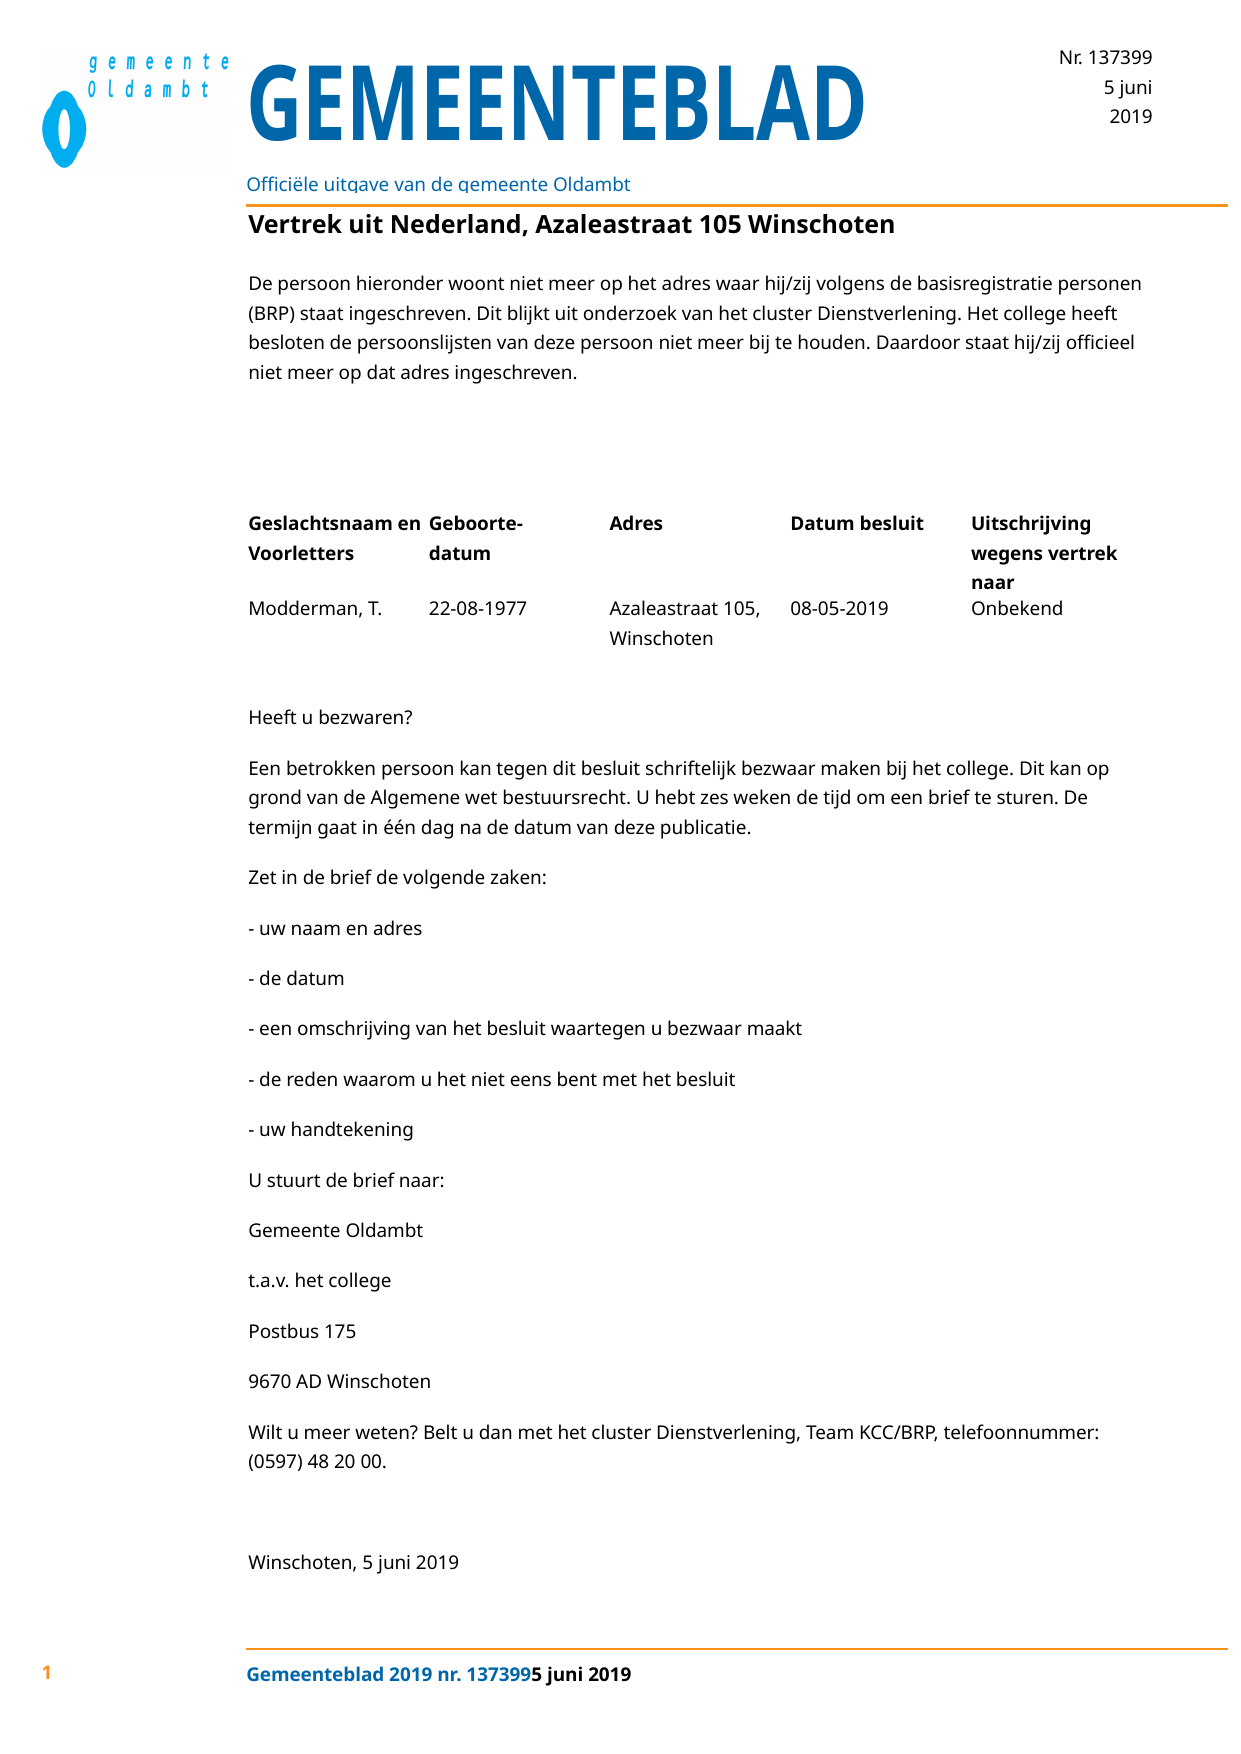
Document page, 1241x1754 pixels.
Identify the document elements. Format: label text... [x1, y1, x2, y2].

text Gemeente Oldambt [248, 1217, 1152, 1243]
text - de datum [248, 965, 1152, 991]
text 9670 AD Winschoten [248, 1368, 1152, 1394]
table_header Uitschrijving wegens vertrek naar [971, 510, 1152, 595]
text Postbus 175 [248, 1318, 1152, 1344]
text - uw handtekening [248, 1116, 1152, 1142]
table_cell Onbekend [971, 595, 1152, 651]
text Heeft u bezwaren? [248, 704, 1152, 730]
text Winschoten, 5 juni 2019 [248, 1549, 1152, 1575]
text - een omschrijving van het besluit waartegen u bezwaar maakt [248, 1016, 1152, 1041]
text Wilt u meer weten? Belt u dan met het cluster Dienstverlening, Team KCC/BRP, telefoonnummer: (0597) 48 20 00. [248, 1419, 1152, 1474]
table_cell 22-08-1977 [429, 595, 609, 651]
table_header Adres [609, 510, 790, 595]
table_header Datum besluit [790, 510, 971, 595]
text - de reden waarom u het niet eens bent met het besluit [248, 1066, 1152, 1092]
text t.a.v. het college [248, 1268, 1152, 1293]
table_cell Azaleastraat 105, Winschoten [609, 595, 790, 651]
table_header Geslachtsnaam en Voorletters [248, 510, 429, 595]
text U stuurt de brief naar: [248, 1167, 1152, 1192]
text Zet in de brief de volgende zaken: [248, 864, 1152, 890]
text Een betrokken persoon kan tegen dit besluit schriftelijk bezwaar maken bij het college. Dit kan op grond van de Algemene wet bestuursrecht. U hebt zes weken de tijd om een brief te sturen. De termijn gaat in één dag na de datum van deze publicatie. [248, 755, 1152, 839]
text - uw naam en adres [248, 915, 1152, 940]
picture [41, 47, 231, 172]
table_cell Modderman, T. [248, 595, 429, 651]
table_header Geboorte- datum [429, 510, 609, 595]
text Vertrek uit Nederland, Azaleastraat 105 Winschoten [248, 207, 1152, 241]
text De persoon hieronder woont niet meer op het adres waar hij/zij volgens de basisregistratie personen (BRP) staat ingeschreven. Dit blijkt uit onderzoek van het cluster Dienstverlening. Het college heeft besloten de persoonslijsten van deze persoon niet meer bij te houden. Daardoor staat hij/zij officieel niet meer op dat adres ingeschreven. [248, 270, 1152, 385]
table_cell 08-05-2019 [790, 595, 971, 651]
